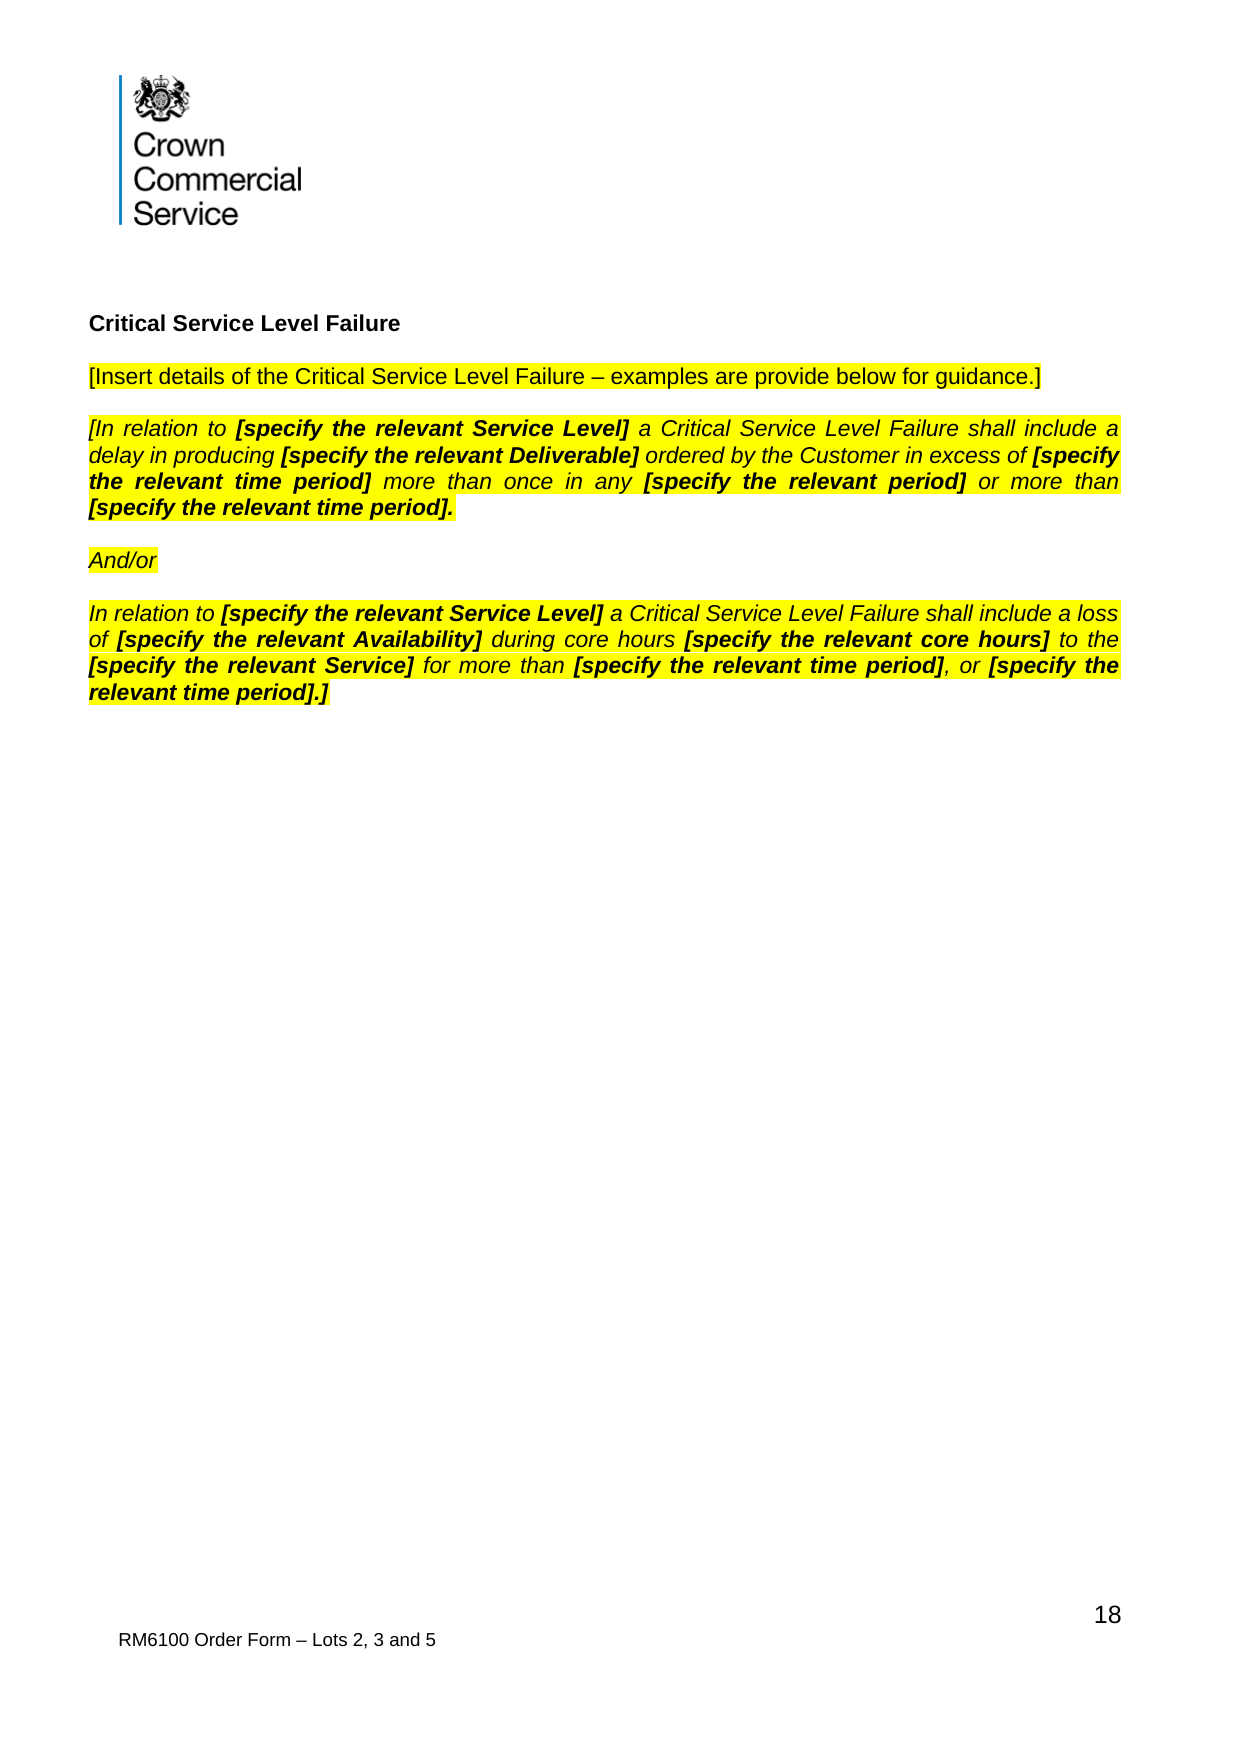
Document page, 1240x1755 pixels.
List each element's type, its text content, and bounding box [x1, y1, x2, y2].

text [Insert details of the Critical Service Level Failure – examples are provide below for guidance.] [88, 363, 1121, 389]
text And/or [88, 547, 1121, 573]
text [In relation to [specify the relevant Service Level] a Critical Service Level Failure shall include a delay in producing [specify the relevant Deliverable] ordered by the Customer in excess of [specify the relevant time period] more than once in any [specify the relevant period] or more than [specify the relevant time period]. [88, 415, 1121, 521]
text In relation to [specify the relevant Service Level] a Critical Service Level Failure shall include a loss of [specify the relevant Availability] during core hours [specify the relevant core hours] to the [specify the relevant Service] for more than [specify the relevant time period], or [specify the relevant time period].] [88, 600, 1121, 705]
text Critical Service Level Failure [88, 310, 1121, 336]
